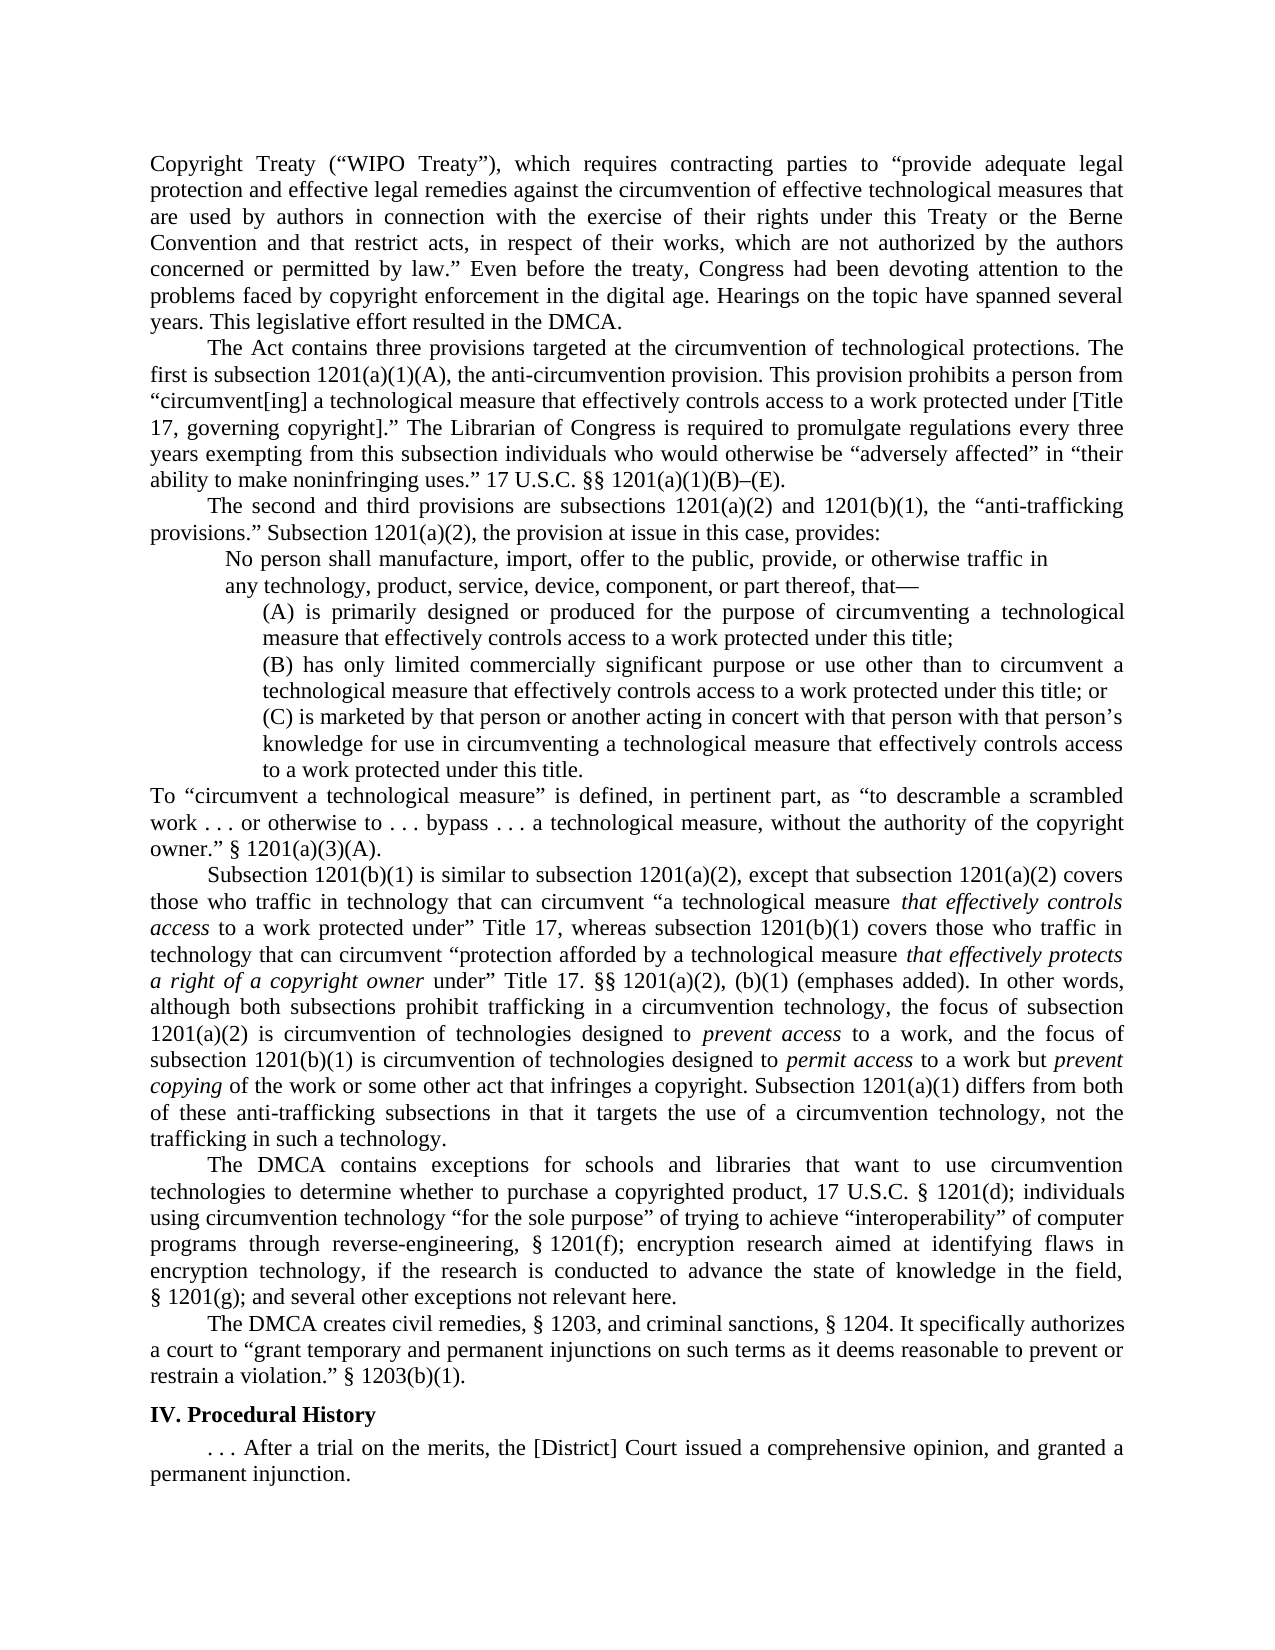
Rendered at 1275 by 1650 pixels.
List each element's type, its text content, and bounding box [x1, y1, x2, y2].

text To “circumvent a technological measure” is defined, in pertinent part, as “to descramble a scrambled work . . . or otherwise to . . . bypass . . . a technological measure, without the authority of the copyright owner.” § 1201(a)(3)(A). [150, 782, 1125, 862]
text The second and third provisions are subsections 1201(a)(2) and 1201(b)(1), the “anti-trafficking provisions.” Subsection 1201(a)(2), the provision at issue in this case, provides: [150, 493, 1125, 545]
text Copyright Treaty (“WIPO Treaty”), which requires contracting parties to “provide adequate legal protection and effective legal remedies against the circumvention of effective technological measures that are used by authors in connection with the exercise of their rights under this Treaty or the Berne Convention and that restrict acts, in respect of their works, which are not authorized by the authors concerned or permitted by law.” Even before the treaty, Congress had been devoting attention to the problems faced by copyright enforcement in the digital age. Hearings on the topic have spanned several years. This legislative effort resulted in the DMCA. [150, 150, 1125, 334]
text (C) is marketed by that person or another acting in concert with that person with that person’s knowledge for use in circumventing a technological measure that effectively controls access to a work protected under this title. [262, 703, 1125, 782]
text The DMCA creates civil remedies, § 1203, and criminal sanctions, § 1204. It specifically authorizes a court to “grant temporary and permanent injunctions on such terms as it deems reasonable to prevent or restrain a violation.” § 1203(b)(1). [150, 1309, 1125, 1389]
text The DMCA contains exceptions for schools and libraries that want to use circumvention technologies to determine whether to purchase a copyrighted product, 17 U.S.C. § 1201(d); individuals using circumvention technology “for the sole purpose” of trying to achieve “interoperability” of computer programs through reverse-engineering, § 1201(f); encryption research aimed at identifying flaws in encryption technology, if the research is conducted to advance the state of knowledge in the field, § 1201(g); and several other exceptions not relevant here. [150, 1151, 1125, 1309]
text Subsection 1201(b)(1) is similar to subsection 1201(a)(2), except that subsection 1201(a)(2) covers those who traffic in technology that can circumvent “a technological measure that effectively controls access to a work protected under” Title 17, whereas subsection 1201(b)(1) covers those who traffic in technology that can circumvent “protection afforded by a technological measure that effectively protects a right of a copyright owner under” Title 17. §§ 1201(a)(2), (b)(1) (emphases added). In other words, although both subsections prohibit trafficking in a circumvention technology, the focus of subsection 1201(a)(2) is circumvention of technologies designed to prevent access to a work, and the focus of subsection 1201(b)(1) is circumvention of technologies designed to permit access to a work but prevent copying of the work or some other act that infringes a copyright. Subsection 1201(a)(1) differs from both of these anti-trafficking subsections in that it targets the use of a circumvention technology, not the trafficking in such a technology. [150, 862, 1125, 1151]
text No person shall manufacture, import, offer to the public, provide, or otherwise traffic in any technology, product, service, device, component, or part thereof, that— [225, 545, 1050, 598]
text (B) has only limited commercially significant purpose or use other than to circumvent a technological measure that effectively controls access to a work protected under this title; or [262, 651, 1125, 703]
text The Act contains three provisions targeted at the circumvention of technological protections. The first is subsection 1201(a)(1)(A), the anti-circumvention provision. This provision prohibits a person from “circumvent[ing] a technological measure that effectively controls access to a work protected under [Title 17, governing copyright].” The Librarian of Congress is required to promulgate regulations every three years exempting from this subsection individuals who would otherwise be “adversely affected” in “their ability to make noninfringing uses.” 17 U.S.C. §§ 1201(a)(1)(B)–(E). [150, 334, 1125, 493]
text (A) is primarily designed or produced for the purpose of cir­cum­vent­ing a technological measure that effectively controls access to a work protected under this title; [262, 598, 1125, 651]
text . . . After a trial on the merits, the [District] Court issued a comprehensive opinion, and granted a permanent injunction. [150, 1434, 1125, 1486]
text IV. Procedural History [150, 1401, 1125, 1427]
